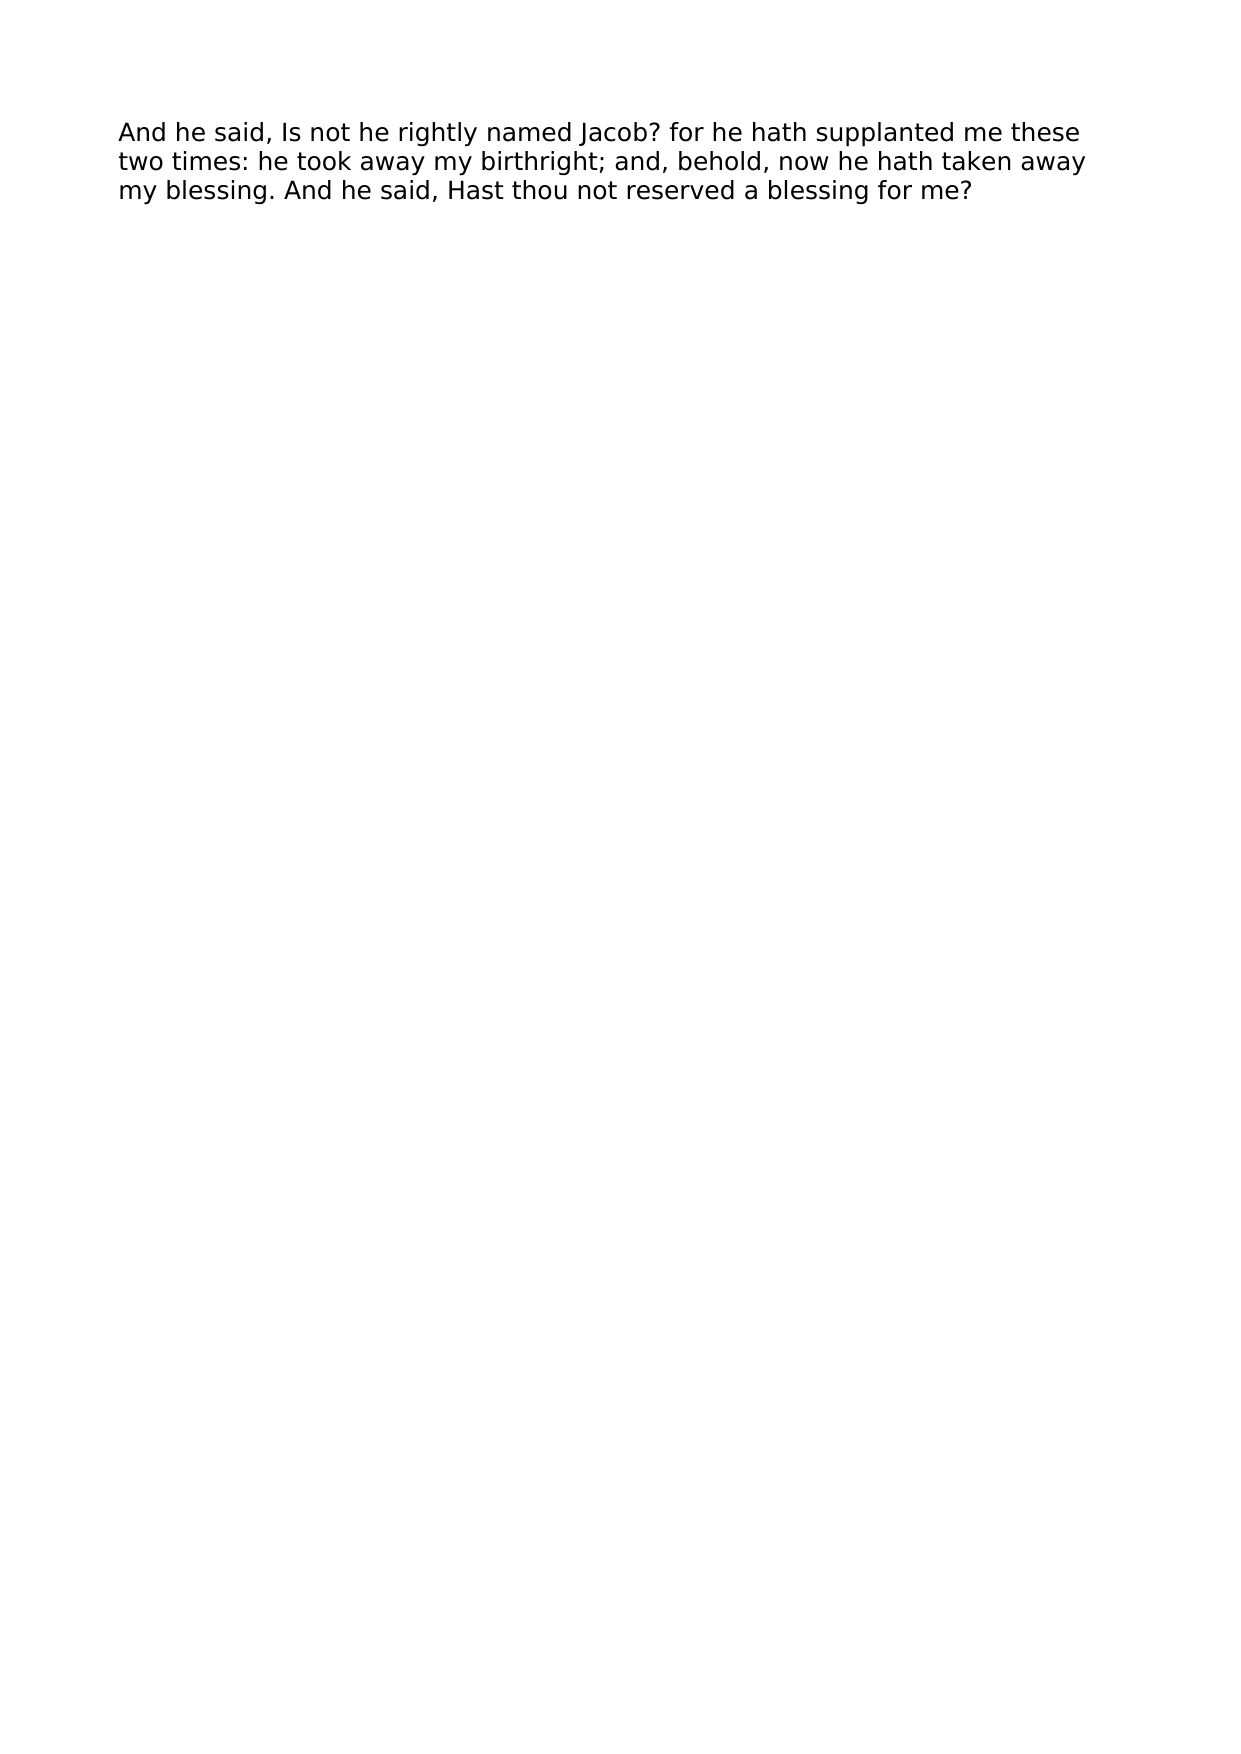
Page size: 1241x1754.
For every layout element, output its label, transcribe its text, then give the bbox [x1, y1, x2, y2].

text And he said, Is not he rightly named Jacob? for he hath supplanted me these two times: he took away my birthright; and, behold, now he hath taken away my blessing. And he said, Hast thou not reserved a blessing for me? [118, 118, 1122, 206]
